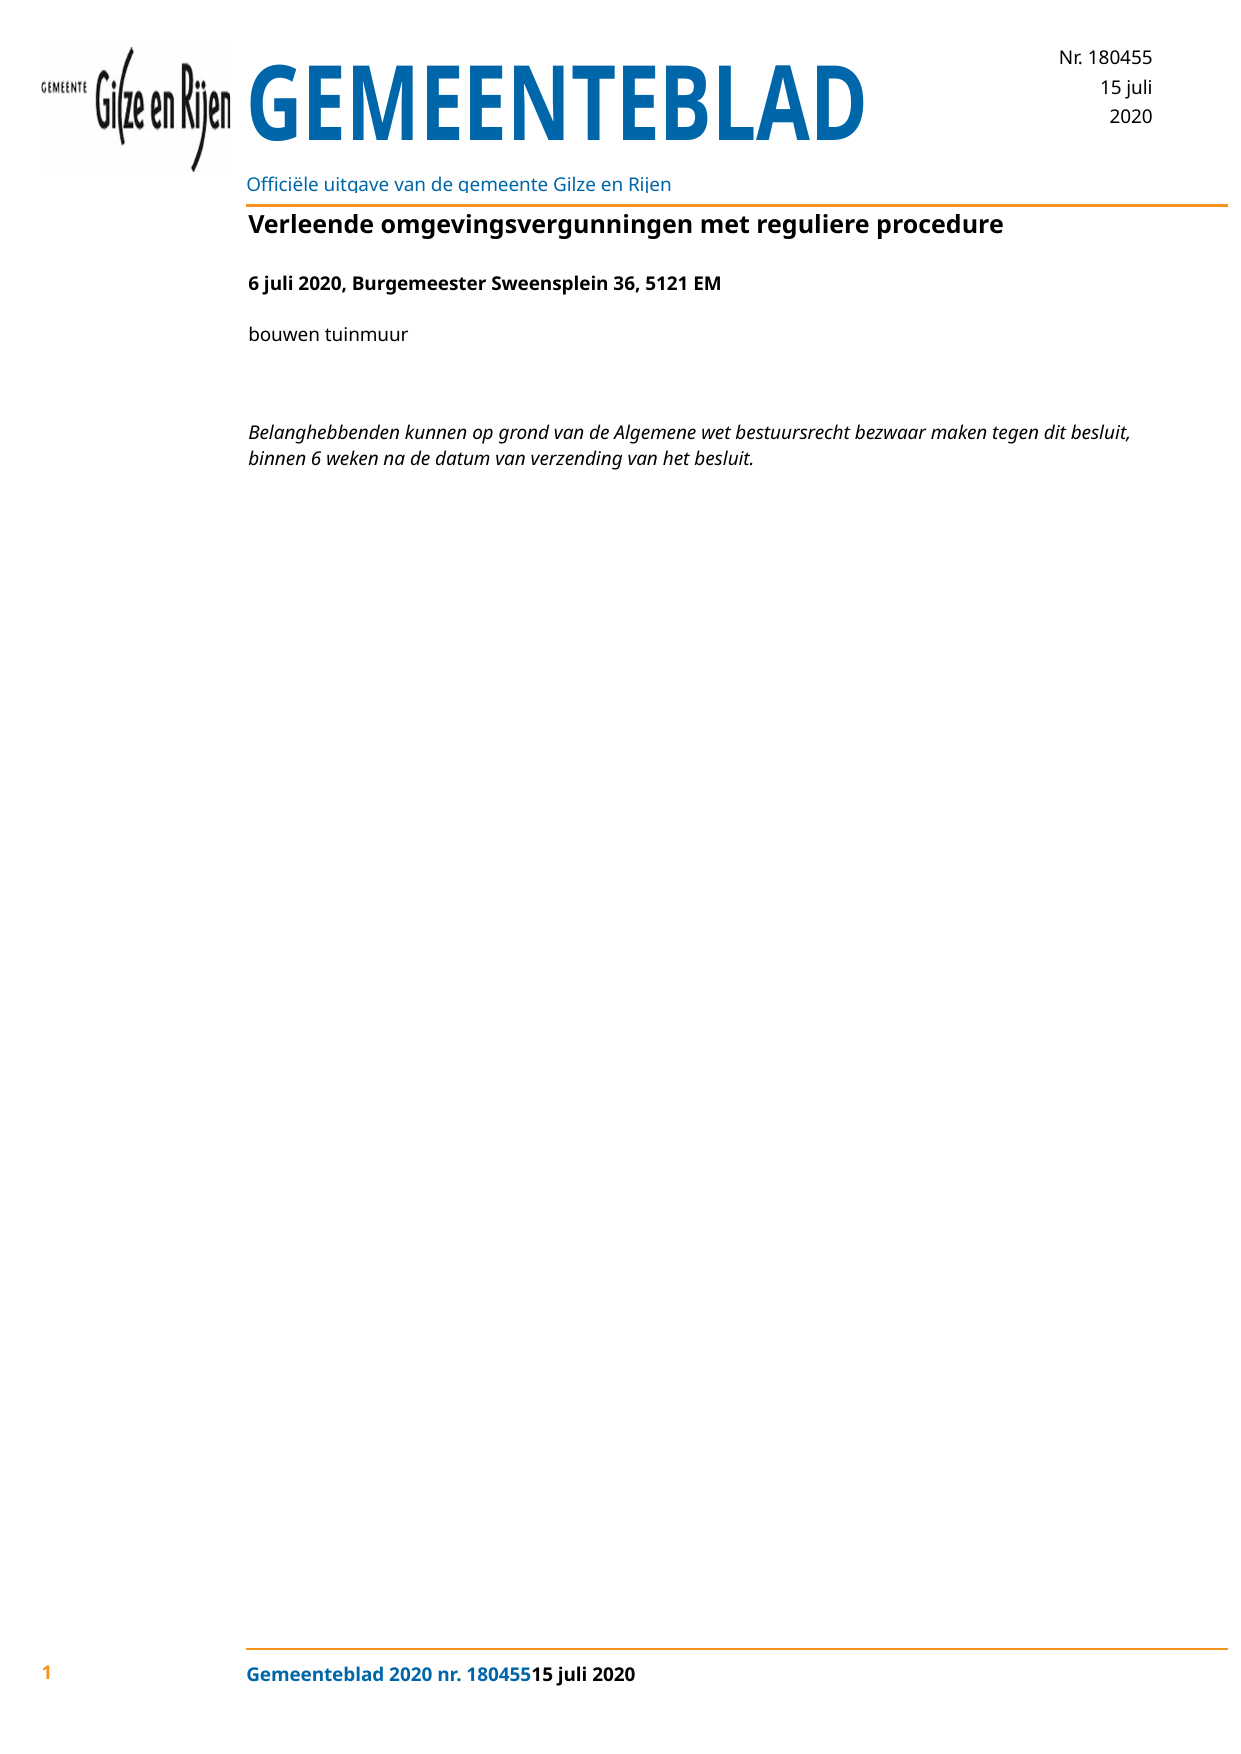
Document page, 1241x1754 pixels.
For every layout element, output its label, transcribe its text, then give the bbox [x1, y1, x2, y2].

text 6 juli 2020, Burgemeester Sweensplein 36, 5121 EM [248, 270, 1152, 296]
text Verleende omgevingsvergunningen met reguliere procedure [248, 207, 1152, 241]
text bouwen tuinmuur [248, 321, 1152, 346]
text Belanghebbenden kunnen op grond van de Algemene wet bestuursrecht bezwaar maken tegen dit besluit, binnen 6 weken na de datum van verzending van het besluit. [248, 419, 1152, 470]
picture [41, 47, 231, 172]
